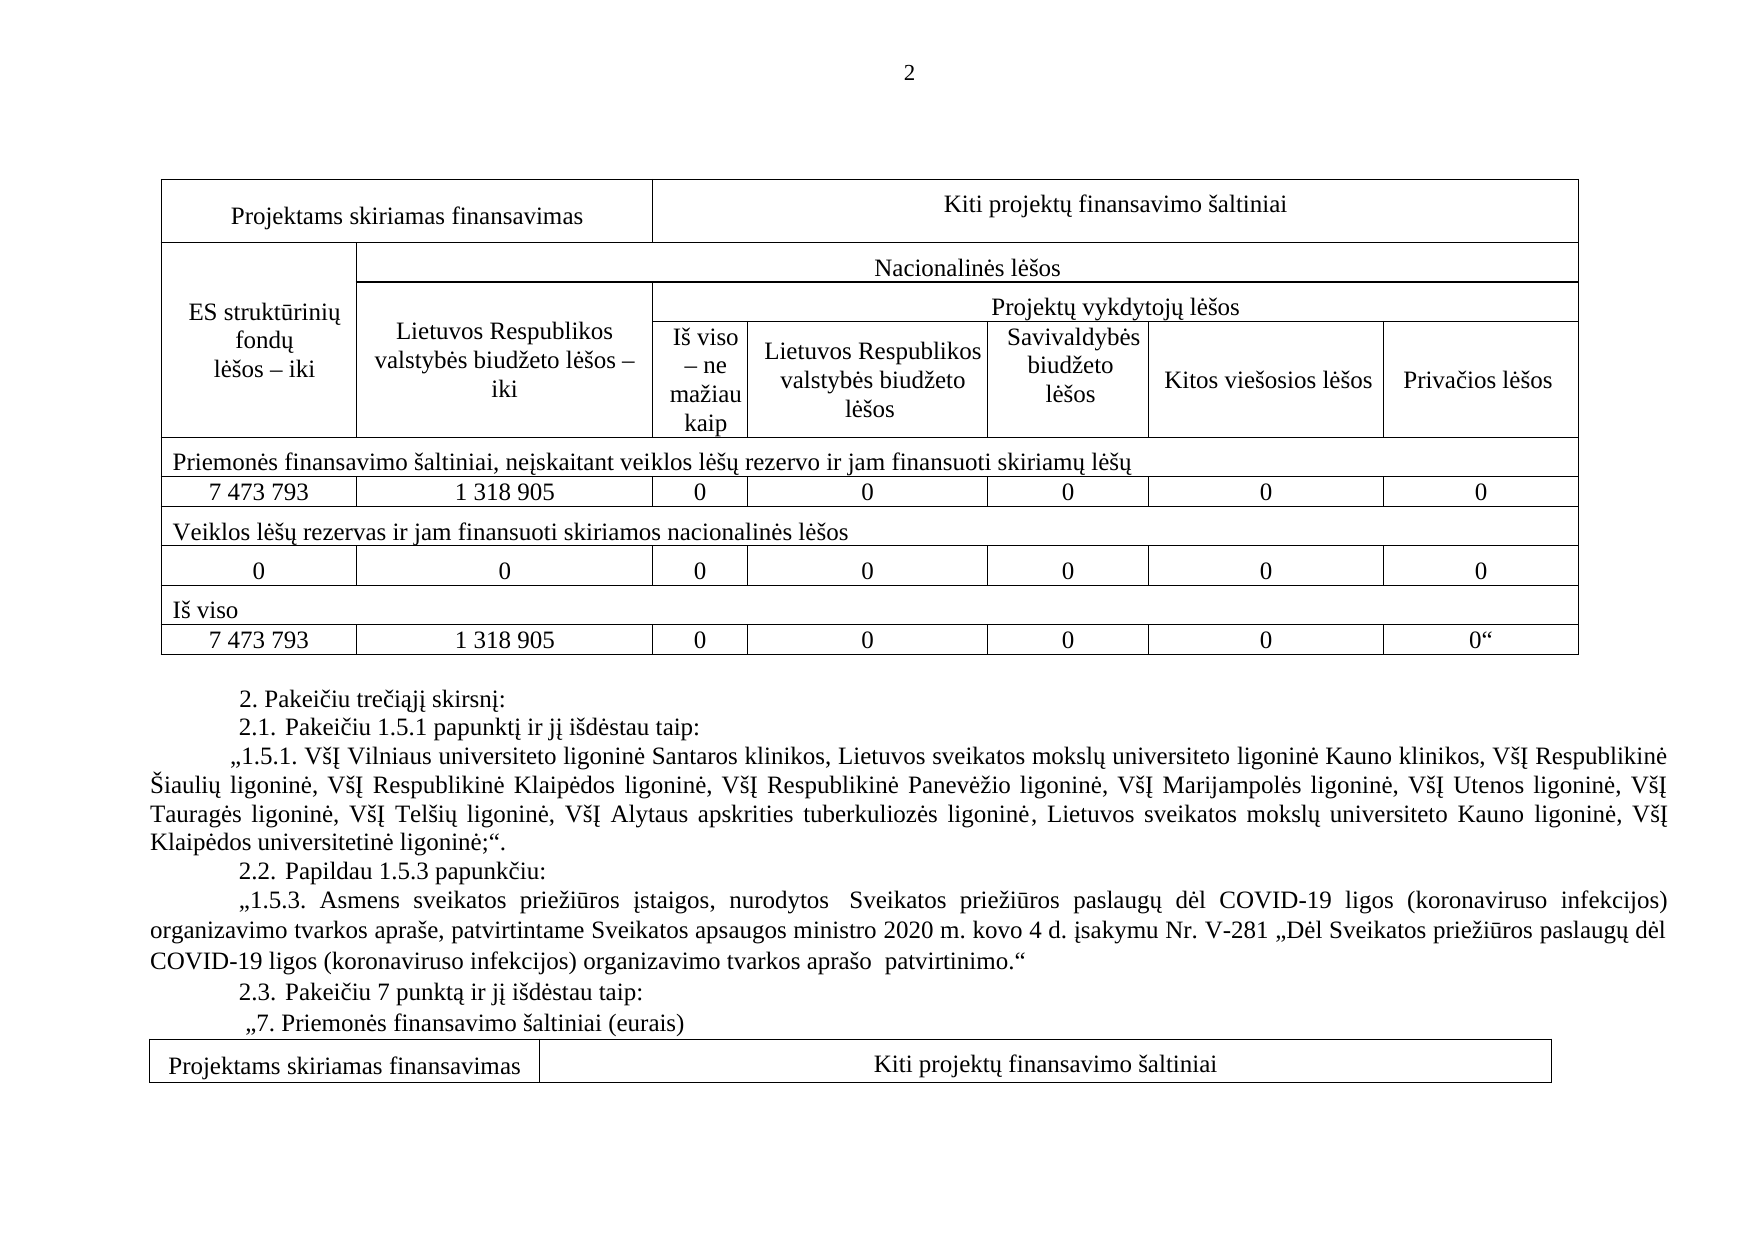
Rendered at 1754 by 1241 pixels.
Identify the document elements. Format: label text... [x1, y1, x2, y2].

table_cell 1 318 905 [357, 625, 652, 654]
table_cell 0 [1384, 477, 1578, 506]
table_cell Kitos viešosios lėšos [1149, 322, 1383, 437]
table_cell Savivaldybės biudžeto lėšos [988, 322, 1148, 437]
table_cell Nacionalinės lėšos [357, 243, 1578, 281]
table_cell 1 318 905 [357, 477, 652, 506]
table_cell 0“ [1384, 625, 1578, 654]
table_cell ES struktūrinių fondų lėšos – iki [162, 243, 356, 437]
table_cell Lietuvos Respublikos valstybės biudžeto lėšos – iki [357, 283, 652, 437]
text „7. Priemonės finansavimo šaltiniai (eurais) [150, 1008, 1683, 1037]
table_cell 0 [653, 625, 747, 654]
table_header Projektams skiriamas finansavimas [150, 1040, 539, 1082]
table_cell 0 [653, 477, 747, 506]
table_cell 0 [162, 546, 356, 585]
text „1.5.1. VšĮ Vilniaus universiteto ligoninė Santaros klinikos, Lietuvos sveikatos mokslų universiteto ligoninė Kauno klinikos, VšĮ Respublikinė Šiaulių ligoninė, VšĮ Respublikinė Klaipėdos ligoninė, VšĮ Respublikinė Panevėžio ligoninė, VšĮ Marijampolės ligoninė, VšĮ Utenos ligoninė, VšĮ Tauragės ligoninė, VšĮ Telšių ligoninė, VšĮ Alytaus apskrities tuberkuliozės ligoninė, Lietuvos sveikatos mokslų universiteto Kauno ligoninė, VšĮ Klaipėdos universitetinė ligoninė;“. [150, 741, 1668, 856]
table_cell 0 [748, 625, 987, 654]
text 2.2. Papildau 1.5.3 papunkčiu: [150, 856, 1668, 885]
table_cell 0 [748, 546, 987, 585]
text „1.5.3. Asmens sveikatos priežiūros įstaigos, nurodytos Sveikatos priežiūros paslaugų dėl COVID-19 ligos (koronaviruso infekcijos) organizavimo tvarkos apraše, patvirtintame Sveikatos apsaugos ministro 2020 m. kovo 4 d. įsakymu Nr. V-281 „Dėl Sveikatos priežiūros paslaugų dėl COVID-19 ligos (koronaviruso infekcijos) organizavimo tvarkos aprašo patvirtinimo.“ [150, 885, 1668, 975]
table_cell 0 [653, 546, 747, 585]
text 2.3. Pakeičiu 7 punktą ir jį išdėstau taip: [150, 977, 1668, 1006]
table_cell 0 [1149, 625, 1383, 654]
text 2. Pakeičiu trečiąjį skirsnį: [187, 684, 1668, 712]
table_cell 0 [988, 625, 1148, 654]
table_cell 0 [1149, 546, 1383, 585]
table_cell 7 473 793 [162, 477, 356, 506]
table_cell Projektų vykdytojų lėšos [653, 283, 1578, 321]
table_header Kiti projektų finansavimo šaltiniai [653, 180, 1578, 242]
table_cell Iš viso [162, 586, 1578, 624]
table_cell 0 [1384, 546, 1578, 585]
table_cell Iš viso – ne mažiau kaip [653, 322, 747, 437]
table_cell 7 473 793 [162, 625, 356, 654]
table_cell Veiklos lėšų rezervas ir jam finansuoti skiriamos nacionalinės lėšos [162, 507, 1578, 545]
table_cell Priemonės finansavimo šaltiniai, neįskaitant veiklos lėšų rezervo ir jam finansuoti skiriamų lėšų [162, 438, 1578, 476]
table_cell 0 [988, 546, 1148, 585]
table_header Kiti projektų finansavimo šaltiniai [540, 1040, 1551, 1082]
table_cell 0 [748, 477, 987, 506]
table_header Projektams skiriamas finansavimas [162, 180, 652, 242]
table_cell 0 [357, 546, 652, 585]
table_cell Privačios lėšos [1384, 322, 1578, 437]
table_cell 0 [1149, 477, 1383, 506]
table_cell Lietuvos Respublikos valstybės biudžeto lėšos [748, 322, 987, 437]
table_cell 0 [988, 477, 1148, 506]
text 2.1. Pakeičiu 1.5.1 papunktį ir jį išdėstau taip: [150, 712, 1668, 741]
